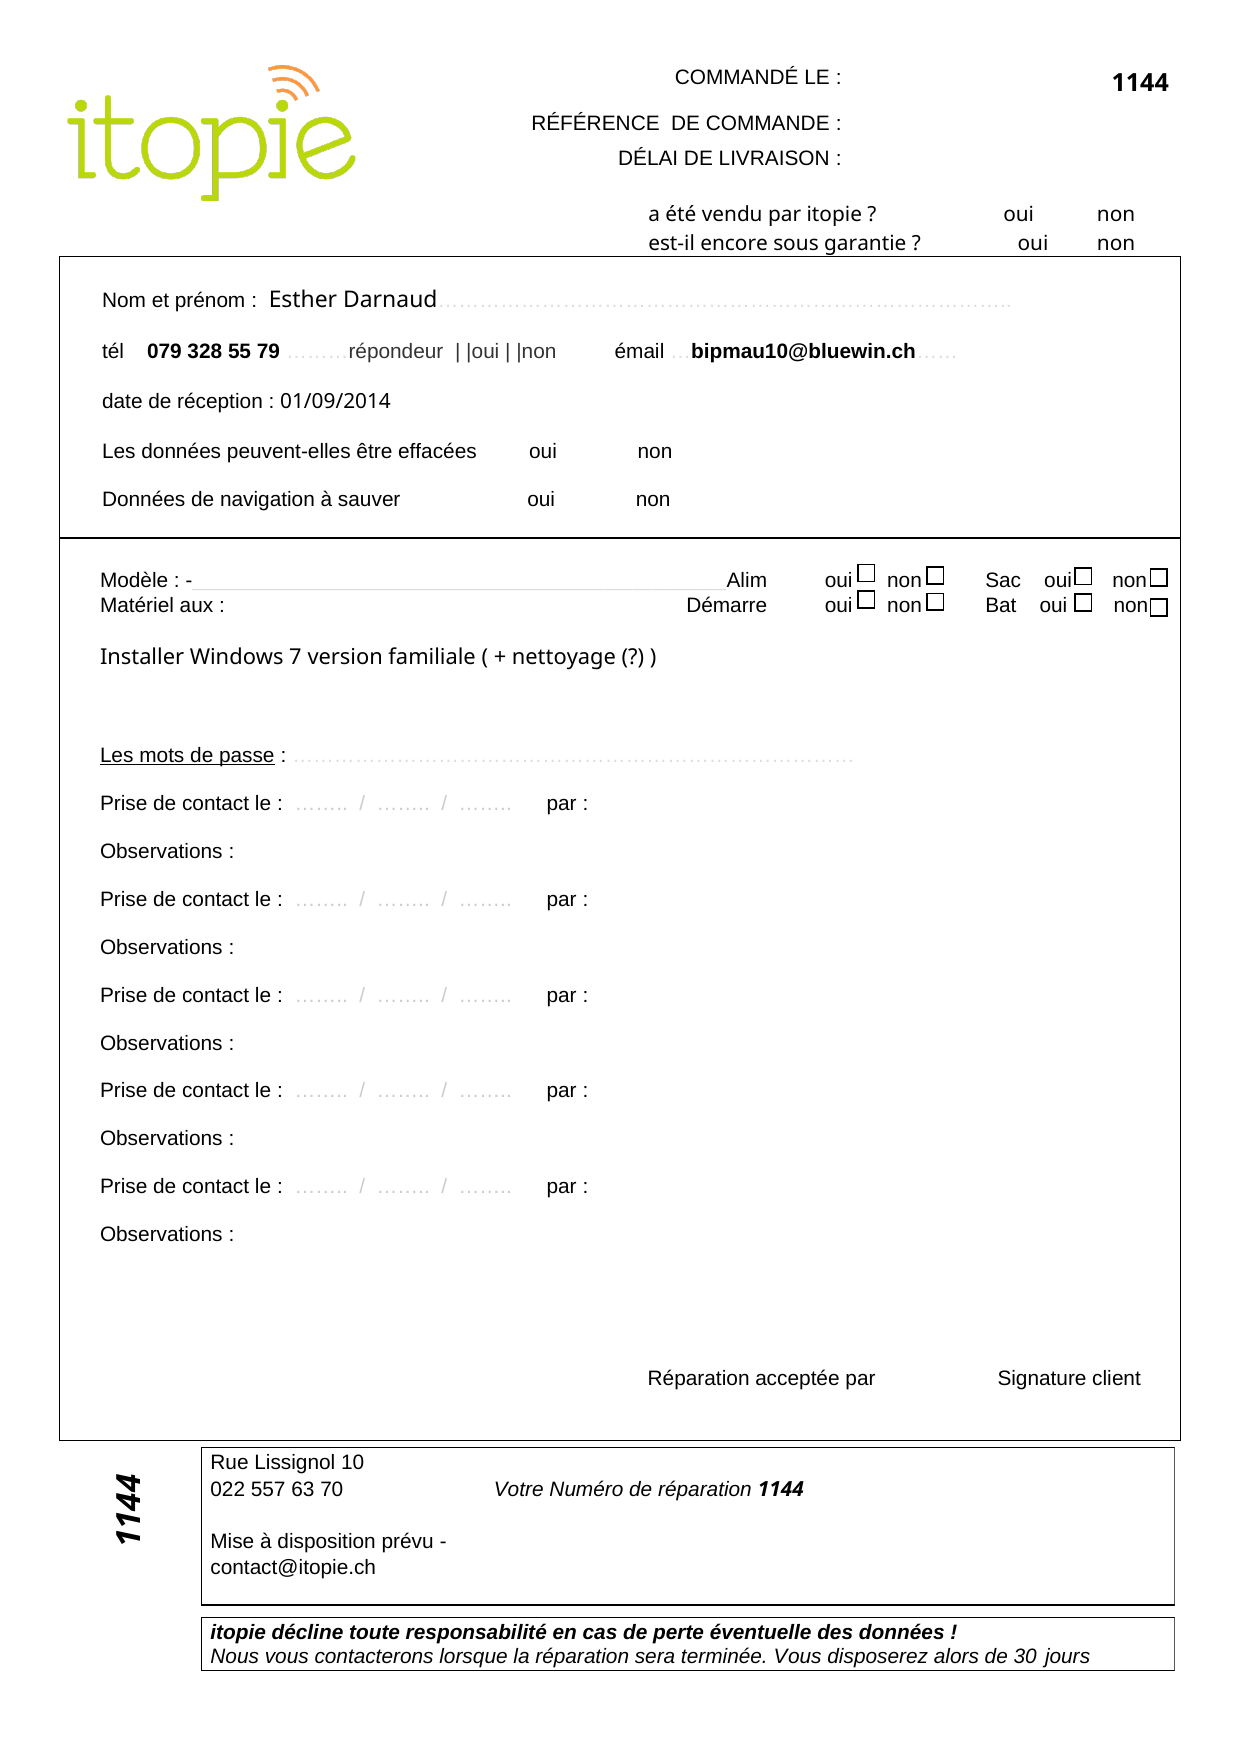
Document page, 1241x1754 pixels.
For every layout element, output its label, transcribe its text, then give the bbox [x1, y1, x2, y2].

text Installer Windows 7 version familiale ( + nettoyage (?) ) [60, 638, 1180, 671]
table_cell DÉLAI DE LIVRAISON : [490, 140, 847, 175]
table_cell RÉFÉRENCE DE COMMANDE : [490, 105, 847, 140]
table_header COMMANDÉ LE : [490, 59, 847, 104]
text Matériel aux : Démarre oui non Bat oui non [60, 590, 1180, 617]
table_cell [847, 105, 1180, 140]
text Observations : [60, 931, 1180, 958]
text Les données peuvent-elles être effacées oui non [60, 436, 1180, 463]
text tél 079 328 55 79 ………répondeur | |oui | |non émail …bipmau10@bluewin.ch…… [60, 335, 1180, 362]
table_cell [847, 140, 1180, 175]
text Prise de contact le : …….. / …….. / …….. par : [60, 883, 1180, 911]
text Nom et prénom : Esther Darnaud……………………………………………………………………….. [60, 280, 1180, 314]
text Observations : [60, 1027, 1180, 1054]
text Réparation acceptée par Signature client [60, 1363, 1180, 1390]
text est-il encore sous garantie ? oui non [59, 228, 1181, 256]
text Modèle : - Alim oui non Sac oui non [879, 562, 925, 590]
text a été vendu par itopie ? oui non [59, 199, 1181, 228]
text Observations : [60, 1219, 1180, 1246]
text Modèle : - Alim oui non Sac oui non [60, 562, 856, 590]
table_header 1144 [847, 59, 1180, 104]
text Prise de contact le : …….. / …….. / …….. par : [60, 1075, 1180, 1102]
text Prise de contact le : …….. / …….. / …….. par : [60, 1171, 1180, 1198]
text Prise de contact le : …….. / …….. / …….. par : [60, 788, 1180, 815]
text Prise de contact le : …….. / …….. / …….. par : [60, 979, 1180, 1006]
text Observations : [60, 836, 1180, 863]
table_header Rue Lissignol 10 022 557 63 70 Votre Numéro de réparation 1144 Mise à disposition prévu - contact@itopie.ch [195, 1441, 1180, 1611]
text Modèle : - Alim oui non Sac oui non [948, 562, 1180, 590]
picture [67, 65, 356, 201]
text Données de navigation à sauver oui non [60, 484, 1180, 511]
text Observations : [60, 1123, 1180, 1150]
text Les mots de passe : ……………………………………………………………………… [60, 740, 1180, 767]
table_cell itopie décline toute responsabilité en cas de perte éventuelle des données ! Nous vous contacterons lorsque la réparation sera terminée. Vous disposerez alors de 30 jours [195, 1611, 1180, 1677]
table_header 1144 [59, 1441, 195, 1677]
text date de réception : 01/09/2014 [60, 383, 1180, 415]
